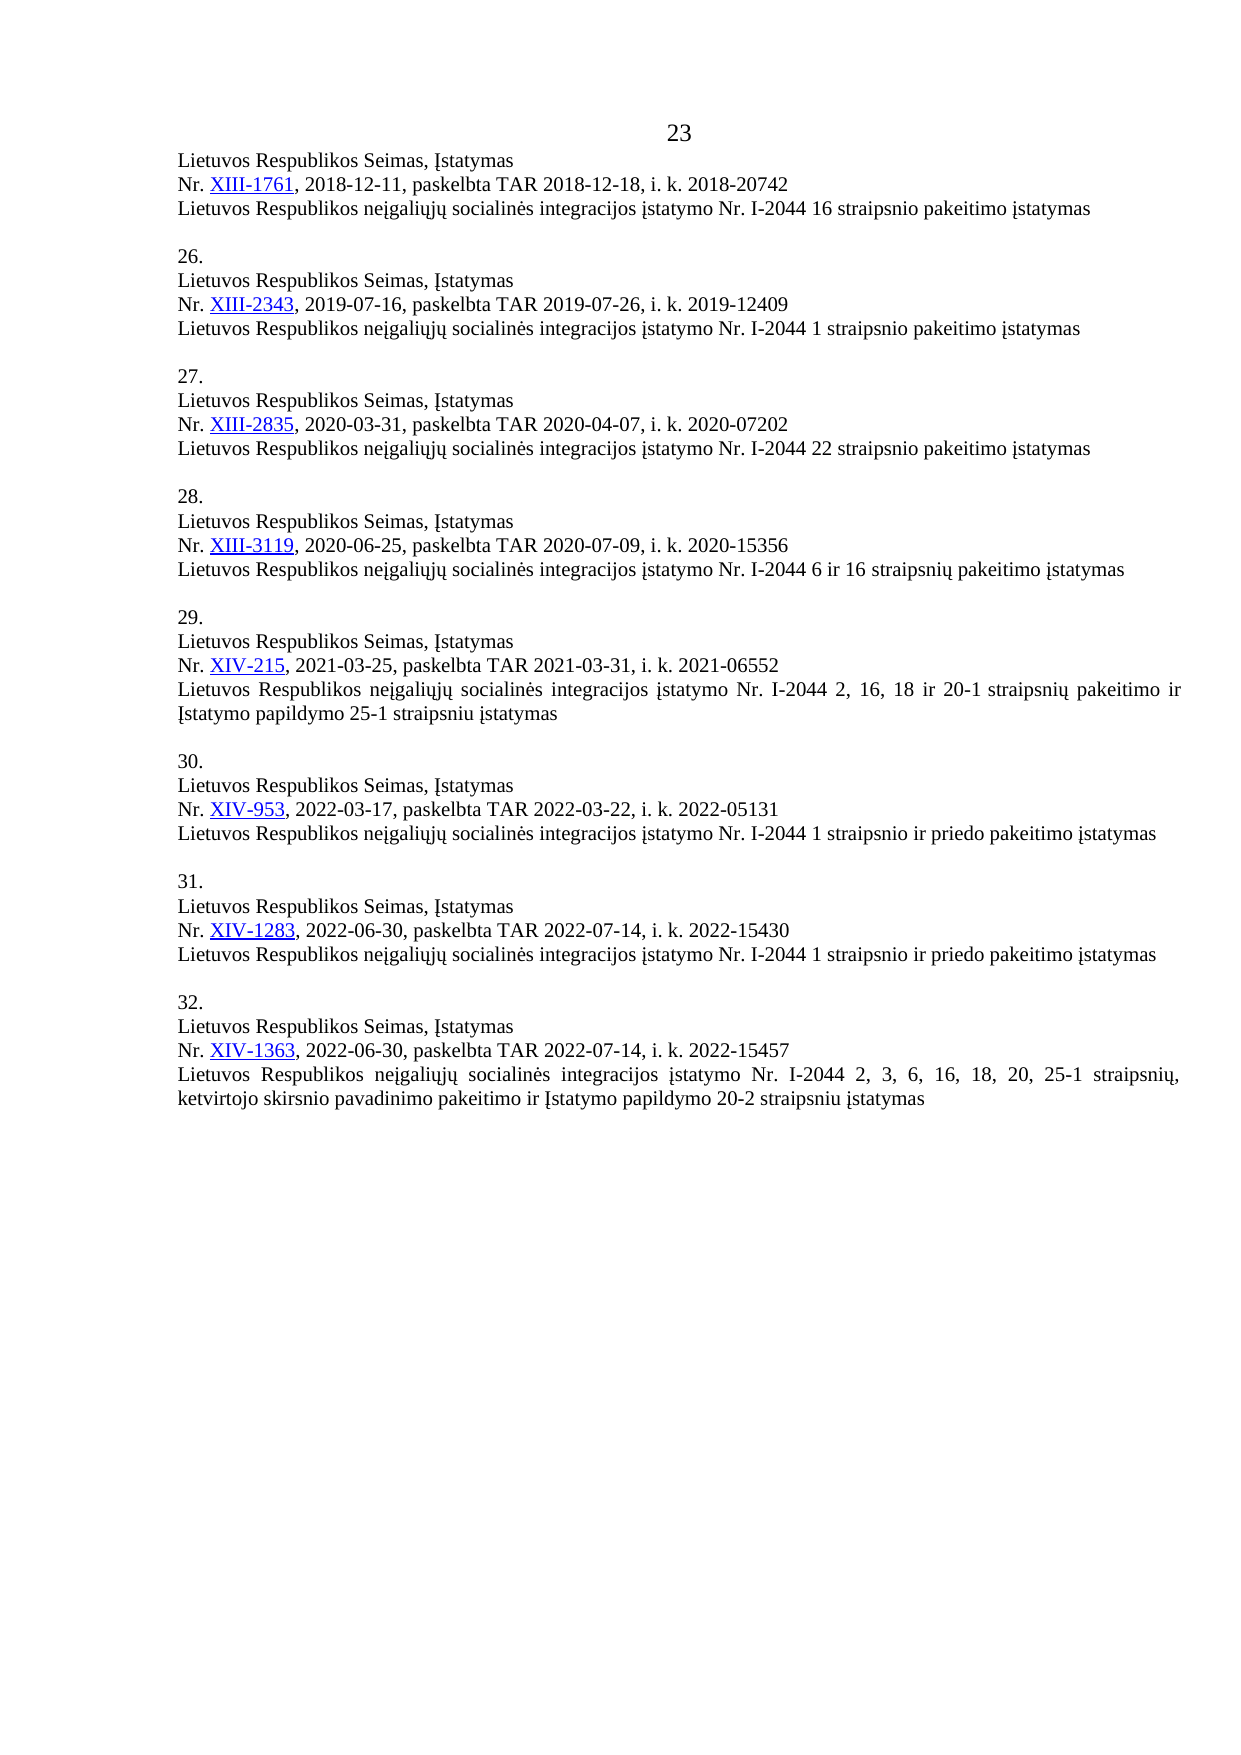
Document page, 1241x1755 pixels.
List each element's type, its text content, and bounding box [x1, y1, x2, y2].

text 26. [177, 244, 1181, 268]
text 29. [177, 605, 1181, 629]
text Nr. XIV-953, 2022-03-17, paskelbta TAR 2022-03-22, i. k. 2022-05131 [177, 797, 1181, 821]
text Lietuvos Respublikos Seimas, Įstatymas [177, 1014, 1181, 1038]
text Lietuvos Respublikos neįgaliųjų socialinės integracijos įstatymo Nr. I-2044 6 ir 16 straipsnių pakeitimo įstatymas [177, 557, 1181, 581]
text Lietuvos Respublikos neįgaliųjų socialinės integracijos įstatymo Nr. I-2044 1 straipsnio ir priedo pakeitimo įstatymas [177, 942, 1181, 966]
text Nr. XIII-2343, 2019-07-16, paskelbta TAR 2019-07-26, i. k. 2019-12409 [177, 292, 1181, 316]
text Nr. XIV-1363, 2022-06-30, paskelbta TAR 2022-07-14, i. k. 2022-15457 [177, 1038, 1181, 1062]
text Lietuvos Respublikos Seimas, Įstatymas [177, 773, 1181, 797]
text 30. [177, 749, 1181, 773]
text Lietuvos Respublikos Seimas, Įstatymas [177, 629, 1181, 653]
text Nr. XIII-1761, 2018-12-11, paskelbta TAR 2018-12-18, i. k. 2018-20742 [177, 172, 1181, 196]
text Lietuvos Respublikos Seimas, Įstatymas [177, 268, 1181, 292]
text Lietuvos Respublikos neįgaliųjų socialinės integracijos įstatymo Nr. I-2044 16 straipsnio pakeitimo įstatymas [177, 196, 1181, 220]
text Nr. XIV-1283, 2022-06-30, paskelbta TAR 2022-07-14, i. k. 2022-15430 [177, 918, 1181, 942]
text Lietuvos Respublikos neįgaliųjų socialinės integracijos įstatymo Nr. I-2044 22 straipsnio pakeitimo įstatymas [177, 436, 1181, 460]
text Lietuvos Respublikos Seimas, Įstatymas [177, 508, 1181, 533]
text Nr. XIII-3119, 2020-06-25, paskelbta TAR 2020-07-09, i. k. 2020-15356 [177, 533, 1181, 557]
text 28. [177, 484, 1181, 508]
text Lietuvos Respublikos neįgaliųjų socialinės integracijos įstatymo Nr. I-2044 2, 16, 18 ir 20-1 straipsnių pakeitimo ir Įstatymo papildymo 25-1 straipsniu įstatymas [177, 677, 1181, 725]
text 31. [177, 869, 1181, 893]
text Lietuvos Respublikos Seimas, Įstatymas [177, 148, 1181, 172]
text Lietuvos Respublikos neįgaliųjų socialinės integracijos įstatymo Nr. I-2044 2, 3, 6, 16, 18, 20, 25-1 straipsnių, ketvirtojo skirsnio pavadinimo pakeitimo ir Įstatymo papildymo 20-2 straipsniu įstatymas [177, 1062, 1181, 1110]
text 27. [177, 364, 1181, 388]
text Lietuvos Respublikos Seimas, Įstatymas [177, 388, 1181, 412]
text Lietuvos Respublikos neįgaliųjų socialinės integracijos įstatymo Nr. I-2044 1 straipsnio pakeitimo įstatymas [177, 316, 1181, 340]
text Nr. XIII-2835, 2020-03-31, paskelbta TAR 2020-04-07, i. k. 2020-07202 [177, 412, 1181, 436]
text 32. [177, 990, 1181, 1014]
text Lietuvos Respublikos neįgaliųjų socialinės integracijos įstatymo Nr. I-2044 1 straipsnio ir priedo pakeitimo įstatymas [177, 821, 1181, 845]
text Lietuvos Respublikos Seimas, Įstatymas [177, 893, 1181, 918]
text Nr. XIV-215, 2021-03-25, paskelbta TAR 2021-03-31, i. k. 2021-06552 [177, 653, 1181, 677]
